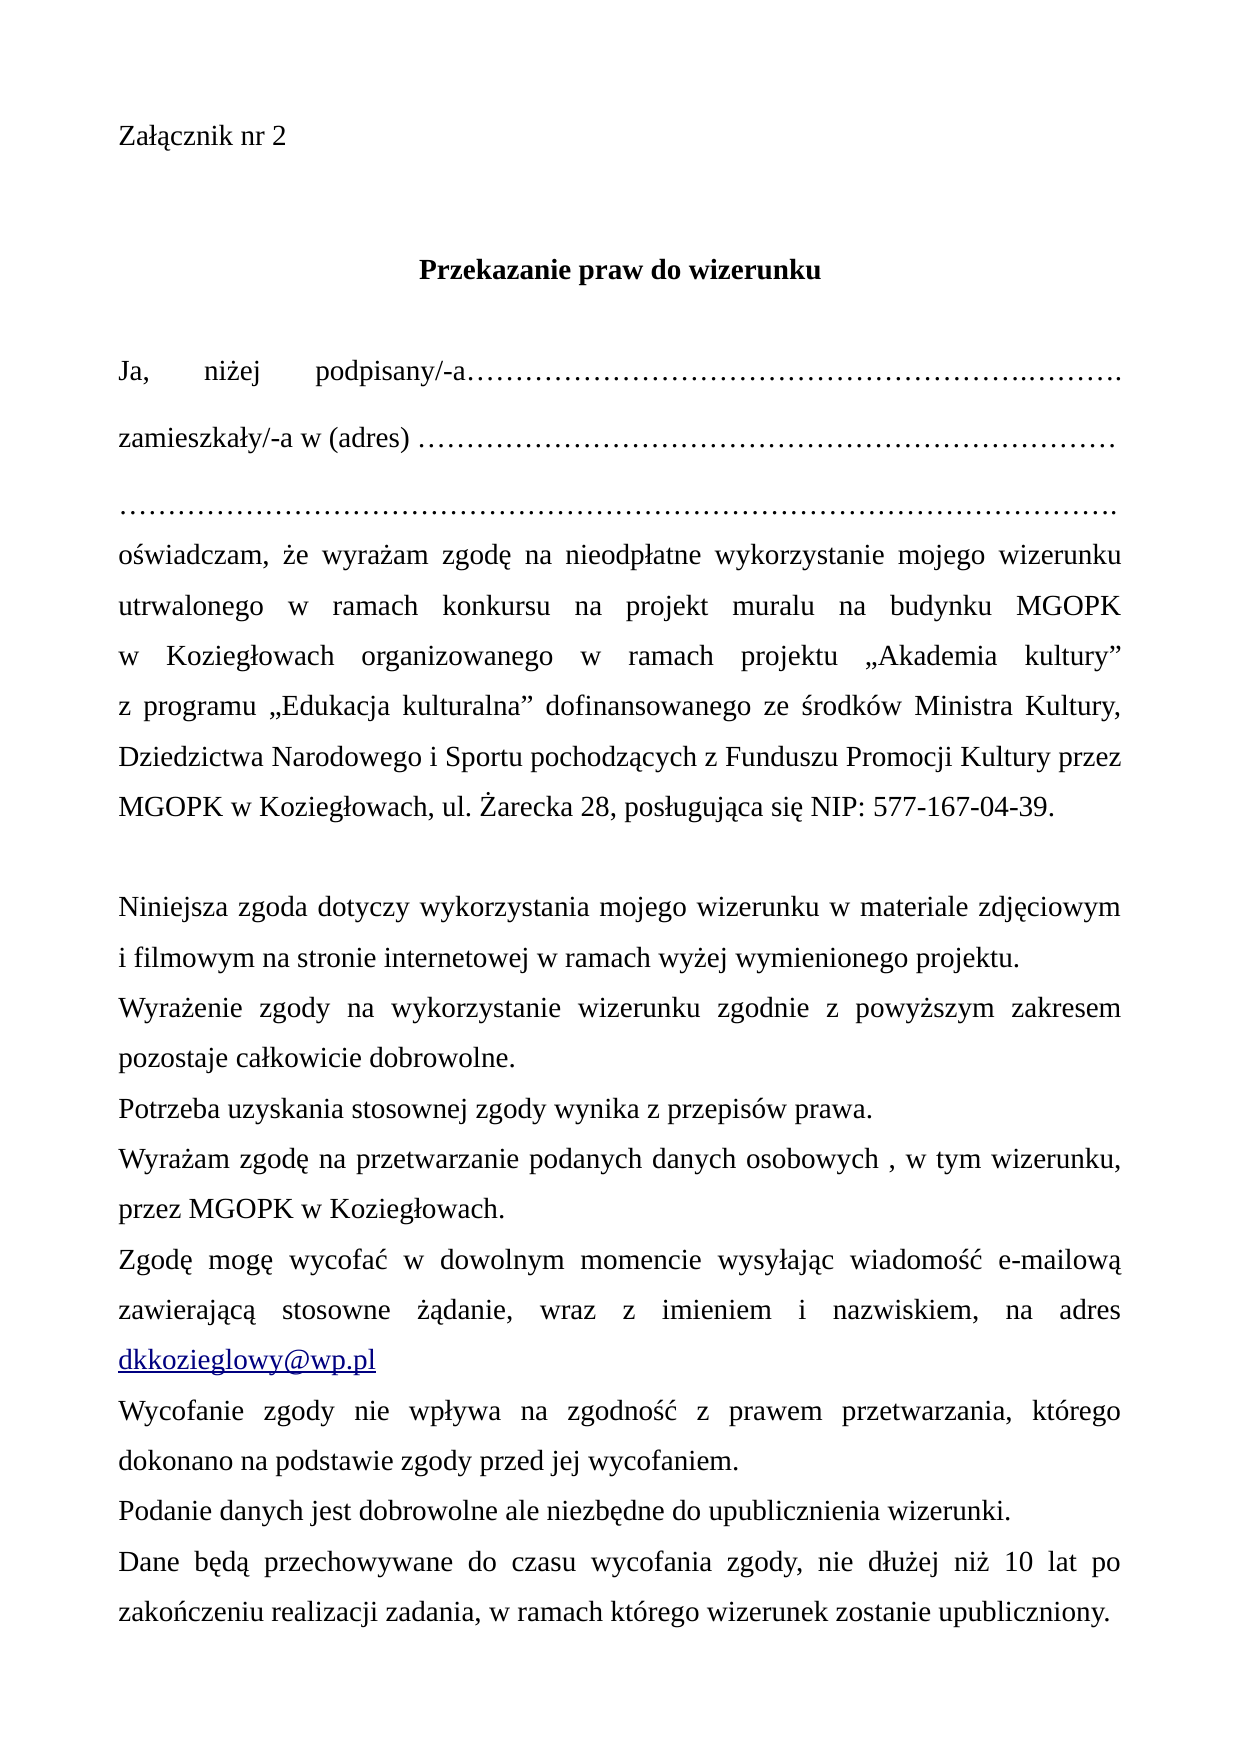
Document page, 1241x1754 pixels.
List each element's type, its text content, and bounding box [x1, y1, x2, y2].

text Przekazanie praw do wizerunku [118, 252, 1122, 286]
text …………………………………………………………………………………………. oświadczam, że wyrażam zgodę na nieodpłatne wykorzystanie mojego wizerunku utrwalonego w ramach konkursu na projekt muralu na budynku MGOPK w Koziegłowach organizowanego w ramach projektu „Akademia kultury” z programu „Edukacja kulturalna” dofinansowanego ze środków Ministra Kultury, Dziedzictwa Narodowego i Sportu pochodzących z Funduszu Promocji Kultury przez MGOPK w Koziegłowach, ul. Żarecka 28, posługująca się NIP: 577-167-04-39. [118, 487, 1122, 822]
text Wycofanie zgody nie wpływa na zgodność z prawem przetwarzania, którego dokonano na podstawie zgody przed jej wycofaniem. [118, 1393, 1122, 1477]
text Podanie danych jest dobrowolne ale niezbędne do upublicznienia wizerunki. [118, 1493, 1122, 1527]
text Niniejsza zgoda dotyczy wykorzystania mojego wizerunku w materiale zdjęciowym i filmowym na stronie internetowej w ramach wyżej wymienionego projektu. [118, 889, 1122, 973]
text Załącznik nr 2 [118, 118, 1122, 152]
text Dane będą przechowywane do czasu wycofania zgody, nie dłużej niż 10 lat po zakończeniu realizacji zadania, w ramach którego wizerunek zostanie upubliczniony. [118, 1544, 1122, 1627]
text Wyrażenie zgody na wykorzystanie wizerunku zgodnie z powyższym zakresem pozostaje całkowicie dobrowolne. [118, 990, 1122, 1074]
text Wyrażam zgodę na przetwarzanie podanych danych osobowych , w tym wizerunku, przez MGOPK w Koziegłowach. [118, 1141, 1122, 1225]
text Zgodę mogę wycofać w dowolnym momencie wysyłając wiadomość e-mailową zawierającą stosowne żądanie, wraz z imieniem i nazwiskiem, na adres dkkozieglowy@wp.pl [118, 1242, 1122, 1376]
text Ja, niżej podpisany/-a………………………………………………….………. zamieszkały/-a w (adres) ……………………………………………………………… [118, 353, 1122, 453]
text Potrzeba uzyskania stosownej zgody wynika z przepisów prawa. [118, 1091, 1122, 1124]
